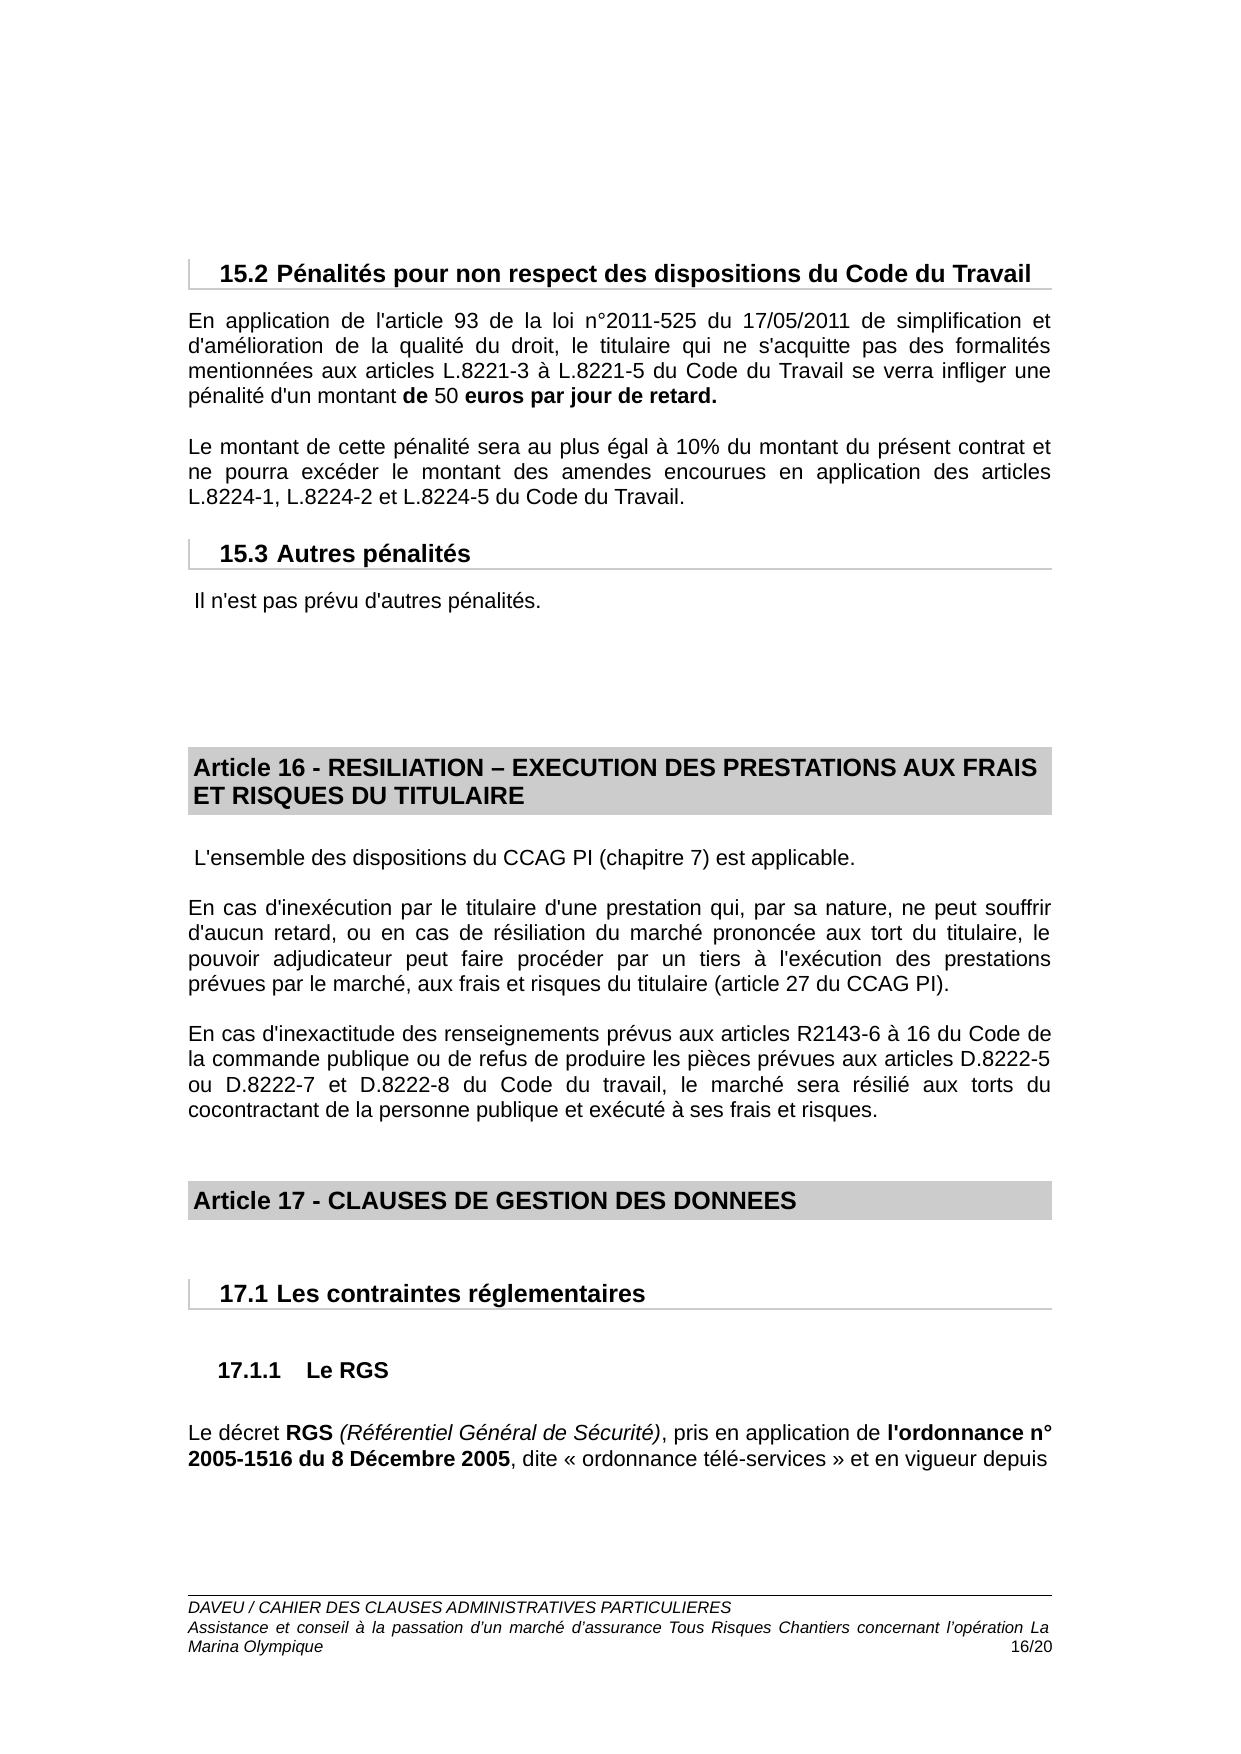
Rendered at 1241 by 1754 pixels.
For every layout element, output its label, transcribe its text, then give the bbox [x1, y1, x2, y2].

subtitle Autres pénalités [190, 539, 1052, 568]
text Il n'est pas prévu d'autres pénalités. [188, 587, 1052, 613]
subtitle RESILIATION – EXECUTION DES PRESTATIONS AUX FRAIS ET RISQUES DU TITULAIRE [190, 750, 1050, 813]
text Le décret RGS (Référentiel Général de Sécurité), pris en application de l'ordonnance n° 2005-1516 du 8 Décembre 2005, dite « ordonnance télé-services » et en vigueur depuis [188, 1420, 1052, 1471]
text L'ensemble des dispositions du CCAG PI (chapitre 7) est applicable. [188, 844, 1052, 870]
text En cas d'inexécution par le titulaire d'une prestation qui, par sa nature, ne peut souffrir d'aucun retard, ou en cas de résiliation du marché prononcée aux tort du titulaire, le pouvoir adjudicateur peut faire procéder par un tiers à l'exécution des prestations prévues par le marché, aux frais et risques du titulaire (article 27 du CCAG PI). [188, 895, 1052, 996]
subtitle Pénalités pour non respect des dispositions du Code du Travail [190, 259, 1052, 288]
subtitle Le RGS [188, 1357, 1052, 1383]
text Le montant de cette pénalité sera au plus égal à 10% du montant du présent contrat et ne pourra excéder le montant des amendes encourues en application des articles L.8224-1, L.8224-2 et L.8224-5 du Code du Travail. [188, 434, 1052, 509]
subtitle Les contraintes réglementaires [190, 1279, 1052, 1308]
subtitle CLAUSES DE GESTION DES DONNEES [190, 1183, 1050, 1218]
text En cas d'inexactitude des renseignements prévus aux articles R2143-6 à 16 du Code de la commande publique ou de refus de produire les pièces prévues aux articles D.8222-5 ou D.8222-7 et D.8222-8 du Code du travail, le marché sera résilié aux torts du cocontractant de la personne publique et exécuté à ses frais et risques. [188, 1021, 1052, 1122]
text En application de l'article 93 de la loi n°2011-525 du 17/05/2011 de simplification et d'amélioration de la qualité du droit, le titulaire qui ne s'acquitte pas des formalités mentionnées aux articles L.8221-3 à L.8221-5 du Code du Travail se verra infliger une pénalité d'un montant de 50 euros par jour de retard. [188, 308, 1052, 409]
